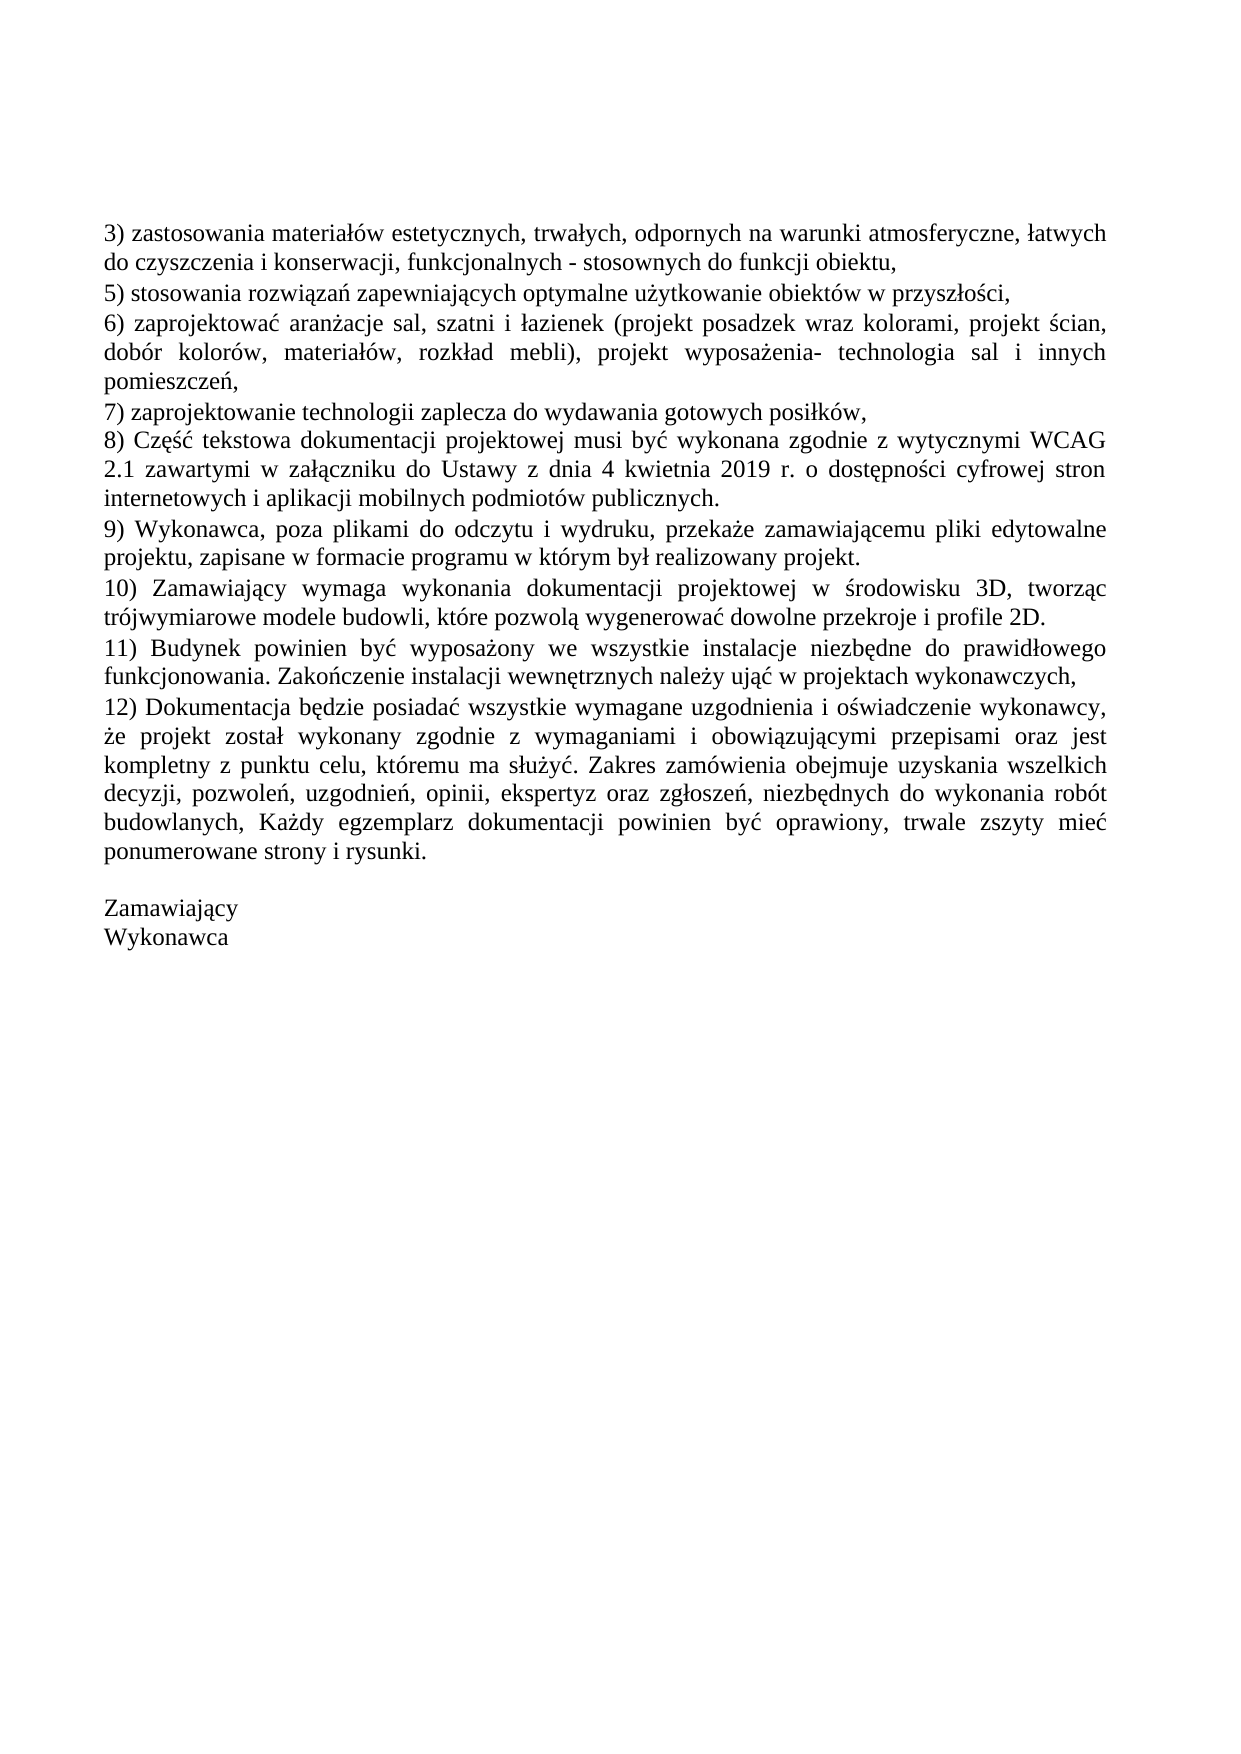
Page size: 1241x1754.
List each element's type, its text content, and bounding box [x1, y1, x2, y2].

text 5) stosowania rozwiązań zapewniających optymalne użytkowanie obiektów w przyszłości, [103, 278, 1107, 307]
text 10) Zamawiający wymaga wykonania dokumentacji projektowej w środowisku 3D, tworząc trójwymiarowe modele budowli, które pozwolą wygenerować dowolne przekroje i profile 2D. [103, 573, 1107, 631]
text 11) Budynek powinien być wyposażony we wszystkie instalacje niezbędne do prawidłowego funkcjonowania. Zakończenie instalacji wewnętrznych należy ująć w projektach wykonawczych, [103, 633, 1107, 690]
text 3) zastosowania materiałów estetycznych, trwałych, odpornych na warunki atmosferyczne, łatwych do czyszczenia i konserwacji, funkcjonalnych - stosownych do funkcji obiektu, [103, 218, 1107, 276]
text 12) Dokumentacja będzie posiadać wszystkie wymagane uzgodnienia i oświadczenie wykonawcy, że projekt został wykonany zgodnie z wymaganiami i obowiązującymi przepisami oraz jest kompletny z punktu celu, któremu ma służyć. Zakres zamówienia obejmuje uzyskania wszelkich decyzji, pozwoleń, uzgodnień, opinii, ekspertyz oraz zgłoszeń, niezbędnych do wykonania robót budowlanych, Każdy egzemplarz dokumentacji powinien być oprawiony, trwale zszyty mieć ponumerowane strony i rysunki. [103, 692, 1107, 865]
text 9) Wykonawca, poza plikami do odczytu i wydruku, przekaże zamawiającemu pliki edytowalne projektu, zapisane w formacie programu w którym był realizowany projekt. [103, 514, 1107, 571]
text 8) Część tekstowa dokumentacji projektowej musi być wykonana zgodnie z wytycznymi WCAG 2.1 zawartymi w załączniku do Ustawy z dnia 4 kwietnia 2019 r. o dostępności cyfrowej stron internetowych i aplikacji mobilnych podmiotów publicznych. [103, 426, 1107, 512]
text Zamawiający Wykonawca [103, 893, 1107, 951]
text 6) zaprojektować aranżacje sal, szatni i łazienek (projekt posadzek wraz kolorami, projekt ścian, dobór kolorów, materiałów, rozkład mebli), projekt wyposażenia- technologia sal i innych pomieszczeń, [103, 308, 1107, 395]
text 7) zaprojektowanie technologii zaplecza do wydawania gotowych posiłków, [103, 397, 1107, 426]
